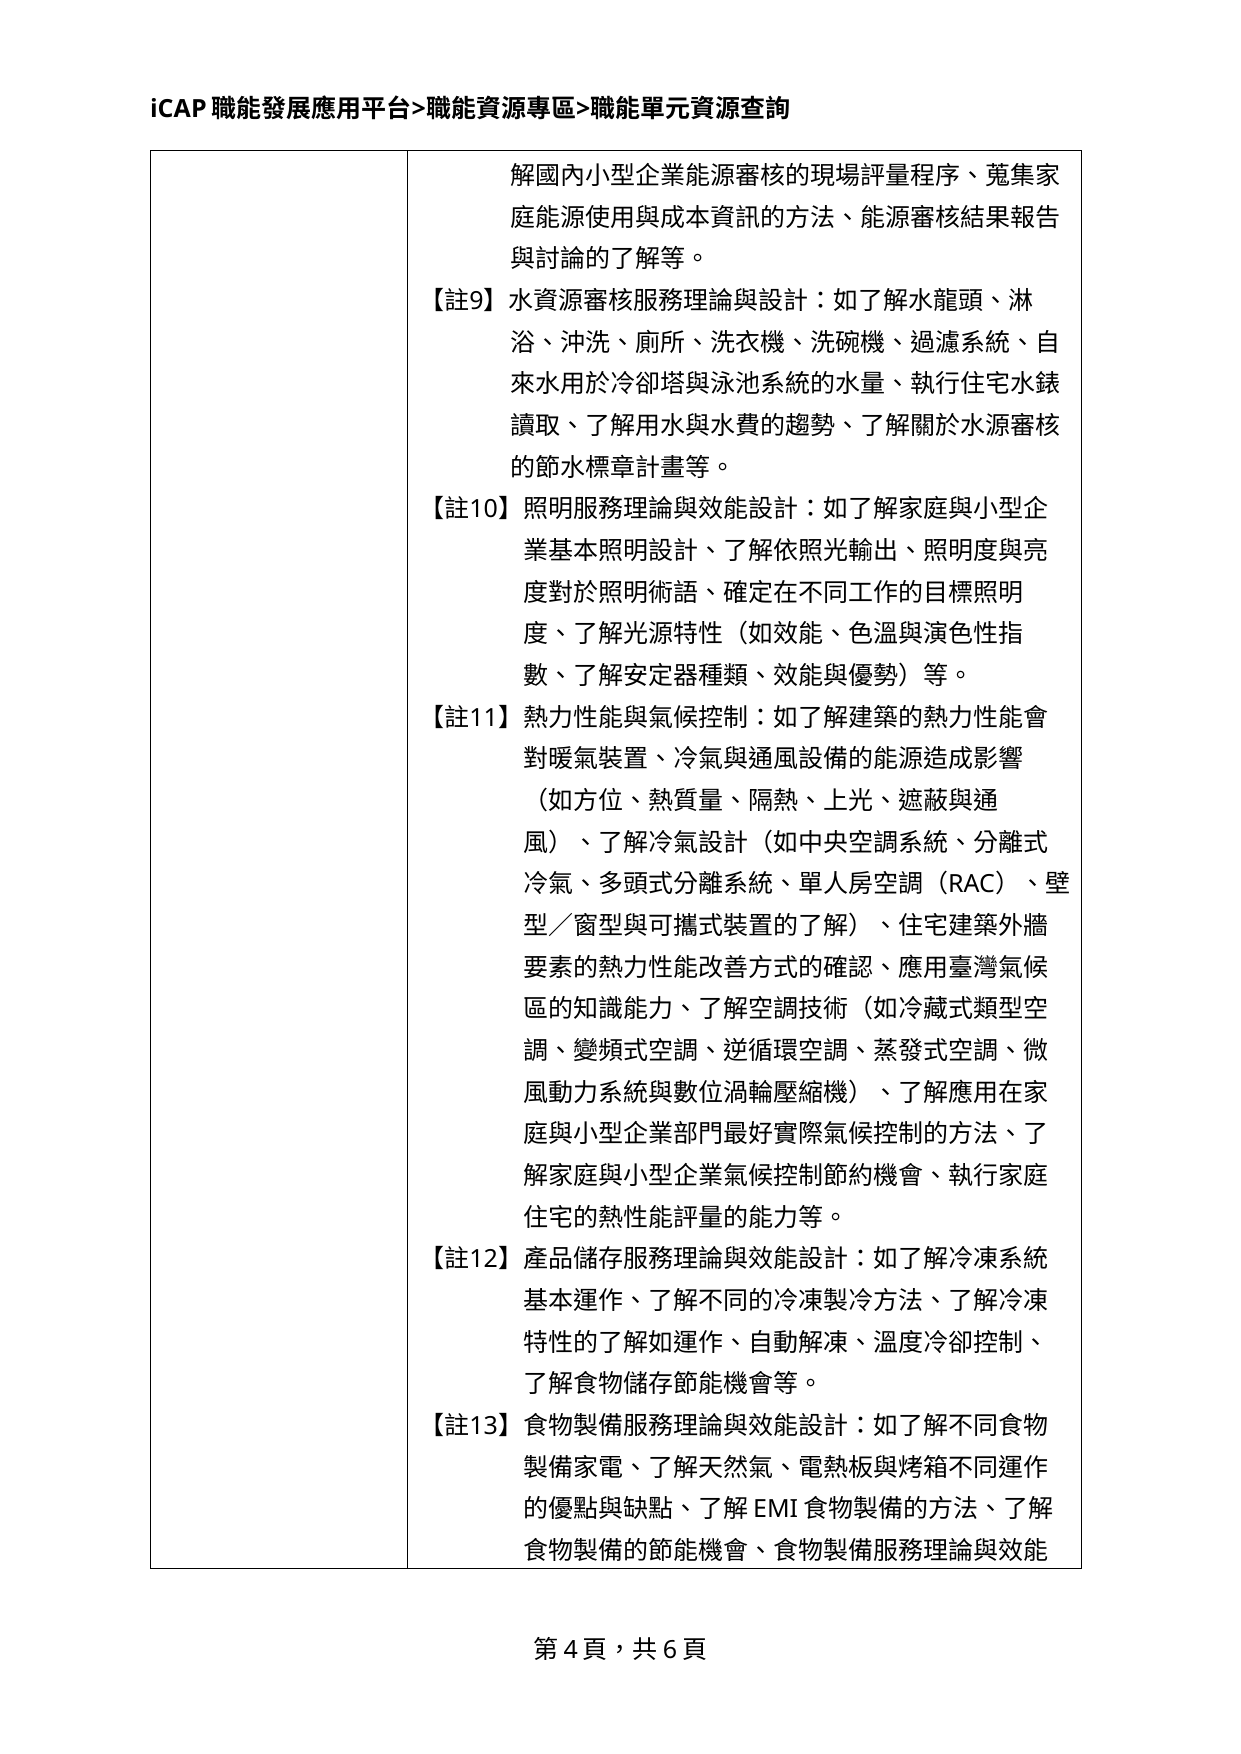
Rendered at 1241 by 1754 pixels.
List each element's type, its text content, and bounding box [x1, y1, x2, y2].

table_cell [151, 151, 407, 1568]
table_cell 能效評估：在此單元中，必須至少在兩種住宅、辦公室或小型零售商上，展示執行能源評量與紀錄能效策略。 法規規定：如國家建築規範、國家建築法規、能源審核標準、強制性揭露等。 水源供應與使用：如家庭用水資料蒐集與分析，與改善住家用水效能的方法、分析各種不同部門用水指數的能力等。 溫室氣體排放：如溫室氣體排放與全球暖化的觀念、石化燃料資源不足與礦業對於環境的衝擊、國內能源消耗分類等。 環境：生態影響與資源使用，如溫室氣體排放與全球暖化的觀念、石化燃料資源不足與礦業對於環境的影響、國內能源消耗分類、國內水資源消耗分類等。 能效方法：如能源服務方法與能源審核關係、終端使用者關注與能源審核關係、機會方法與能源審核關係、了解與解釋能源管理策略，關於能效、能源管理、需求管理、燃料轉換與再生能源等。 能源與社會：如了解電費、預測電費增加的驅動因素、網路費用與零售費用增加，如何歸咎於電費因素、碳汙染減少計畫對於電價的影響、再生能源目標對電費造成影響等。 能源審核原理與實踐：如國家標準範圍、對於能效平衡計算的熟悉與了解，如能源計算、使用時間計算、功率因素計算與由kWh至MJ的能源轉換、了解國內小型企業能源審核的現場評量程序、蒐集家庭能源使用與成本資訊的方法、能源審核結果報告與討論的了解等。 水資源審核服務理論與設計：如了解水龍頭、淋浴、沖洗、廁所、洗衣機、洗碗機、過濾系統、自來水用於冷卻塔與泳池系統的水量、執行住宅水錶讀取、了解用水與水費的趨勢、了解關於水源審核的節水標章計畫等。 照明服務理論與效能設計：如了解家庭與小型企業基本照明設計、了解依照光輸出、照明度與亮度對於照明術語、確定在不同工作的目標照明度、了解光源特性（如效能、色溫與演色性指數、了解安定器種類、效能與優勢）等。 熱力性能與氣候控制：如了解建築的熱力性能會對暖氣裝置、冷氣與通風設備的能源造成影響（如方位、熱質量、隔熱、上光、遮蔽與通風）、了解冷氣設計（如中央空調系統、分離式冷氣、多頭式分離系統、單人房空調（RAC）、壁型／窗型與可攜式裝置的了解）、住宅建築外牆要素的熱力性能改善方式的確認、應用臺灣氣候區的知識能力、了解空調技術（如冷藏式類型空調、變頻式空調、逆循環空調、蒸發式空調、微風動力系統與數位渦輪壓縮機）、了解應用在家庭與小型企業部門最好實際氣候控制的方法、了解家庭與小型企業氣候控制節約機會、執行家庭住宅的熱性能評量的能力等。 產品儲存服務理論與效能設計：如了解冷凍系統基本運作、了解不同的冷凍製冷方法、了解冷凍特性的了解如運作、自動解凍、溫度冷卻控制、了解食物儲存節能機會等。 食物製備服務理論與效能設計：如了解不同食物製備家電、了解天然氣、電熱板與烤箱不同運作的優點與缺點、了解EMI食物製備的方法、了解食物製備的節能機會、食物製備服務理論與效能設計等。 水加熱服務理論與能效設計：如了解不同種類的熱水器（如電力與天然氣儲存、即有天然氣（持續流動）、電子式加熱泵浦與太陽能熱水器）、了解太陽能熱水器配置與特性，（如被動系統（熱虹吸管）、主動系統（泵浦）、太陽熱能收集器類型與加壓器、具有RECs與太陽能熱水器RECs相關性知識）等。 娛樂與行政服務理論與效能設計：如了解電器待機功率（如不同模式、被動與主動待機）、了解電器能源星級評等、了解電視的MEPS標示規定等。 清潔服務理論與效能設計：如了解洗衣機類型（如垂直與水平式）、了解影響洗衣機能源使用因素、了解水資源MEPS星級評等、能源，以及如何應用在洗衣機等。 泵浦系統原理與效能設計：如了解關於家庭與小型企業部門的泵浦服務、了解泵浦類型如離心式、排量式泵浦、泵浦選擇與設計、了解泵浦理論（如壓頭、壓力泵浦、轉移泵浦）、了解家庭式水池運行，（如水池泵浦、水池回流沖刷、濾心式過濾器、池水更換率、池水使用與加熱）、了解家庭式水池系統節能機會等。 智慧型計量方案：如了解適用於家庭與小型企業部門不同計量的效益、了解關於家庭與小型企業部門計量機會等。 再生能源系統：如了解太陽能電池系統PV設計與不同面板類型（如單晶矽、多晶矽與非晶矽）、了解太陽能面板特性與選擇、了解不同的上網電價方案與如何應用在太陽能電池PV等。 能源審核系統：如了解家庭與小型企業能源審核表與說明、執行家庭與小型企業部門能源與用水審核的能力、了解家庭與小型企業部門能源審核報告等。 能效評估：能執行能源評量以說明能效問題，如確認與量化能源使用程度、針對電氣與能源安裝或能源問題之負載與使用模式、確認與量化能源使用程度、針對電氣與能源安裝或能源問題之負載與使用模式、確認在控制使用者的操作模式，經由能源技術提供，對於能源使用與服務的影響，並能量化能源的使用、執行能量平衡以建立目前能源使用與支出費用模型、確認有效節能機會，以提供與上述項目一起評量的合適解決方案。 [408, 151, 1081, 1568]
